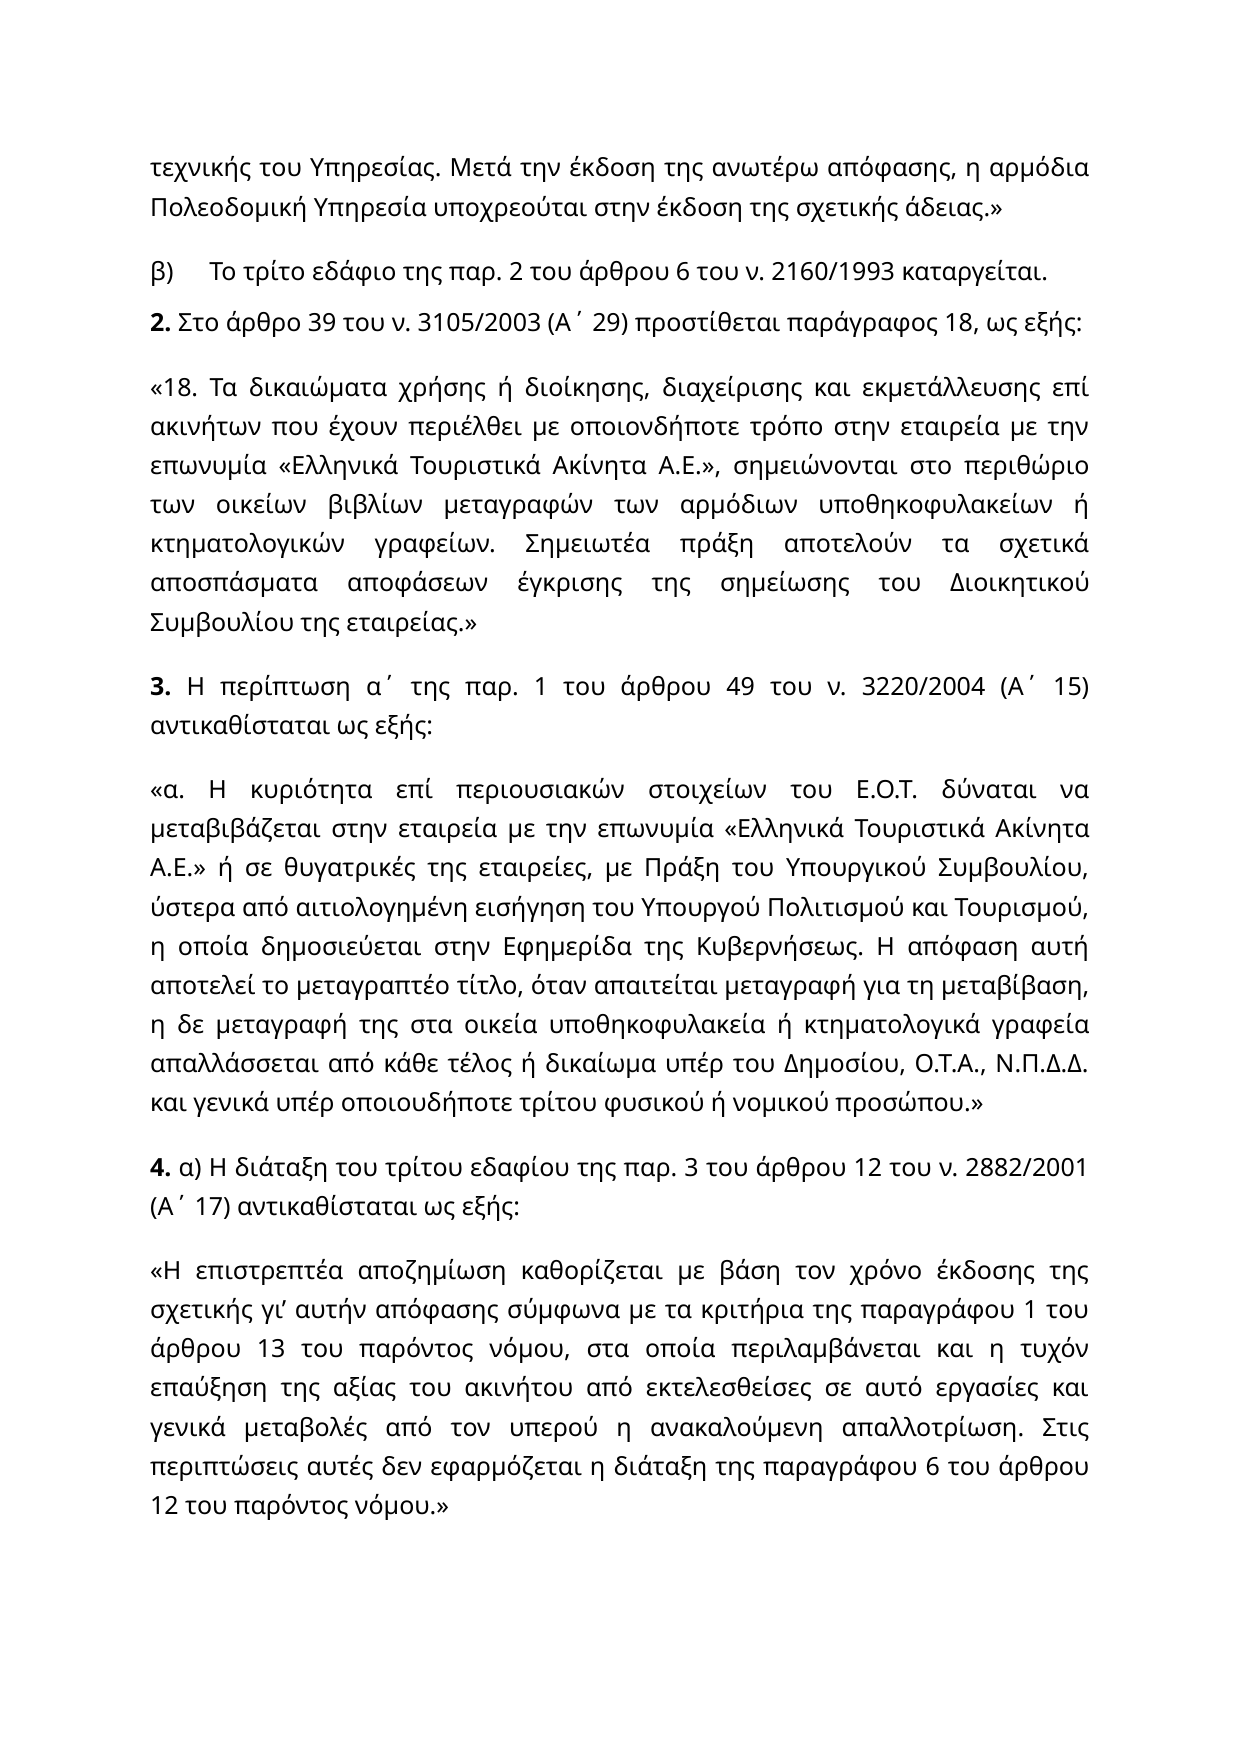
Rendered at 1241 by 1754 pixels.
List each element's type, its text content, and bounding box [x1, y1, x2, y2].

text 3. Η περίπτωση α΄ της παρ. 1 του άρθρου 49 του ν. 3220/2004 (Α΄ 15) αντικαθίσταται ως εξής: [150, 668, 1090, 742]
text 4. α) Η διάταξη του τρίτου εδαφίου της παρ. 3 του άρθρου 12 του ν. 2882/2001 (Α΄ 17) αντικαθίσταται ως εξής: [150, 1149, 1090, 1222]
list β) Το τρίτο εδάφιο της παρ. 2 του άρθρου 6 του ν. 2160/1993 καταργείται. [150, 253, 1090, 287]
text «18. Τα δικαιώματα χρήσης ή διοίκησης, διαχείρισης και εκμετάλλευσης επί ακινήτων που έχουν περιέλθει με οποιονδήποτε τρόπο στην εταιρεία με την επωνυμία «Ελληνικά Τουριστικά Ακίνητα Α.Ε.», σημειώνονται στο περιθώριο των οικείων βιβλίων μεταγραφών των αρμόδιων υποθηκοφυλακείων ή κτηματολογικών γραφείων. Σημειωτέα πράξη αποτελούν τα σχετικά αποσπάσματα αποφάσεων έγκρισης της σημείωσης του Διοικητικού Συμβουλίου της εταιρείας.» [150, 369, 1090, 638]
text τεχνικής του Υπηρεσίας. Μετά την έκδοση της ανωτέρω απόφασης, η αρμόδια Πολεοδομική Υπηρεσία υποχρεούται στην έκδοση της σχετικής άδειας.» [150, 150, 1090, 223]
text «α. Η κυριότητα επί περιουσιακών στοιχείων του Ε.Ο.Τ. δύναται να μεταβιβάζεται στην εταιρεία με την επωνυμία «Ελληνικά Τουριστικά Ακίνητα Α.Ε.» ή σε θυγατρικές της εταιρείες, με Πράξη του Υπουργικού Συμβουλίου, ύστερα από αιτιολογημένη εισήγηση του Υπουργού Πολιτισμού και Τουρισμού, η οποία δημοσιεύεται στην Εφημερίδα της Κυβερνήσεως. Η απόφαση αυτή αποτελεί το μεταγραπτέο τίτλο, όταν απαιτείται μεταγραφή για τη μεταβίβαση, η δε μεταγραφή της στα οικεία υποθηκοφυλακεία ή κτηματολογικά γραφεία απαλλάσσεται από κάθε τέλος ή δικαίωμα υπέρ του Δημοσίου, Ο.Τ.Α., Ν.Π.Δ.Δ. και γενικά υπέρ οποιουδήποτε τρίτου φυσικού ή νομικού προσώπου.» [150, 772, 1090, 1119]
text 2. Στο άρθρο 39 του ν. 3105/2003 (Α΄ 29) προστίθεται παράγραφος 18, ως εξής: [150, 305, 1090, 339]
text «Η επιστρεπτέα αποζημίωση καθορίζεται με βάση τον χρόνο έκδοσης της σχετικής γι’ αυτήν απόφασης σύμφωνα με τα κριτήρια της παραγράφου 1 του άρθρου 13 του παρόντος νόμου, στα οποία περιλαμβάνεται και η τυχόν επαύξηση της αξίας του ακινήτου από εκτελεσθείσες σε αυτό εργασίες και γενικά μεταβολές από τον υπερού η ανακαλούμενη απαλλοτρίωση. Στις περιπτώσεις αυτές δεν εφαρμόζεται η διάταξη της παραγράφου 6 του άρθρου 12 του παρόντος νόμου.» [150, 1252, 1090, 1522]
